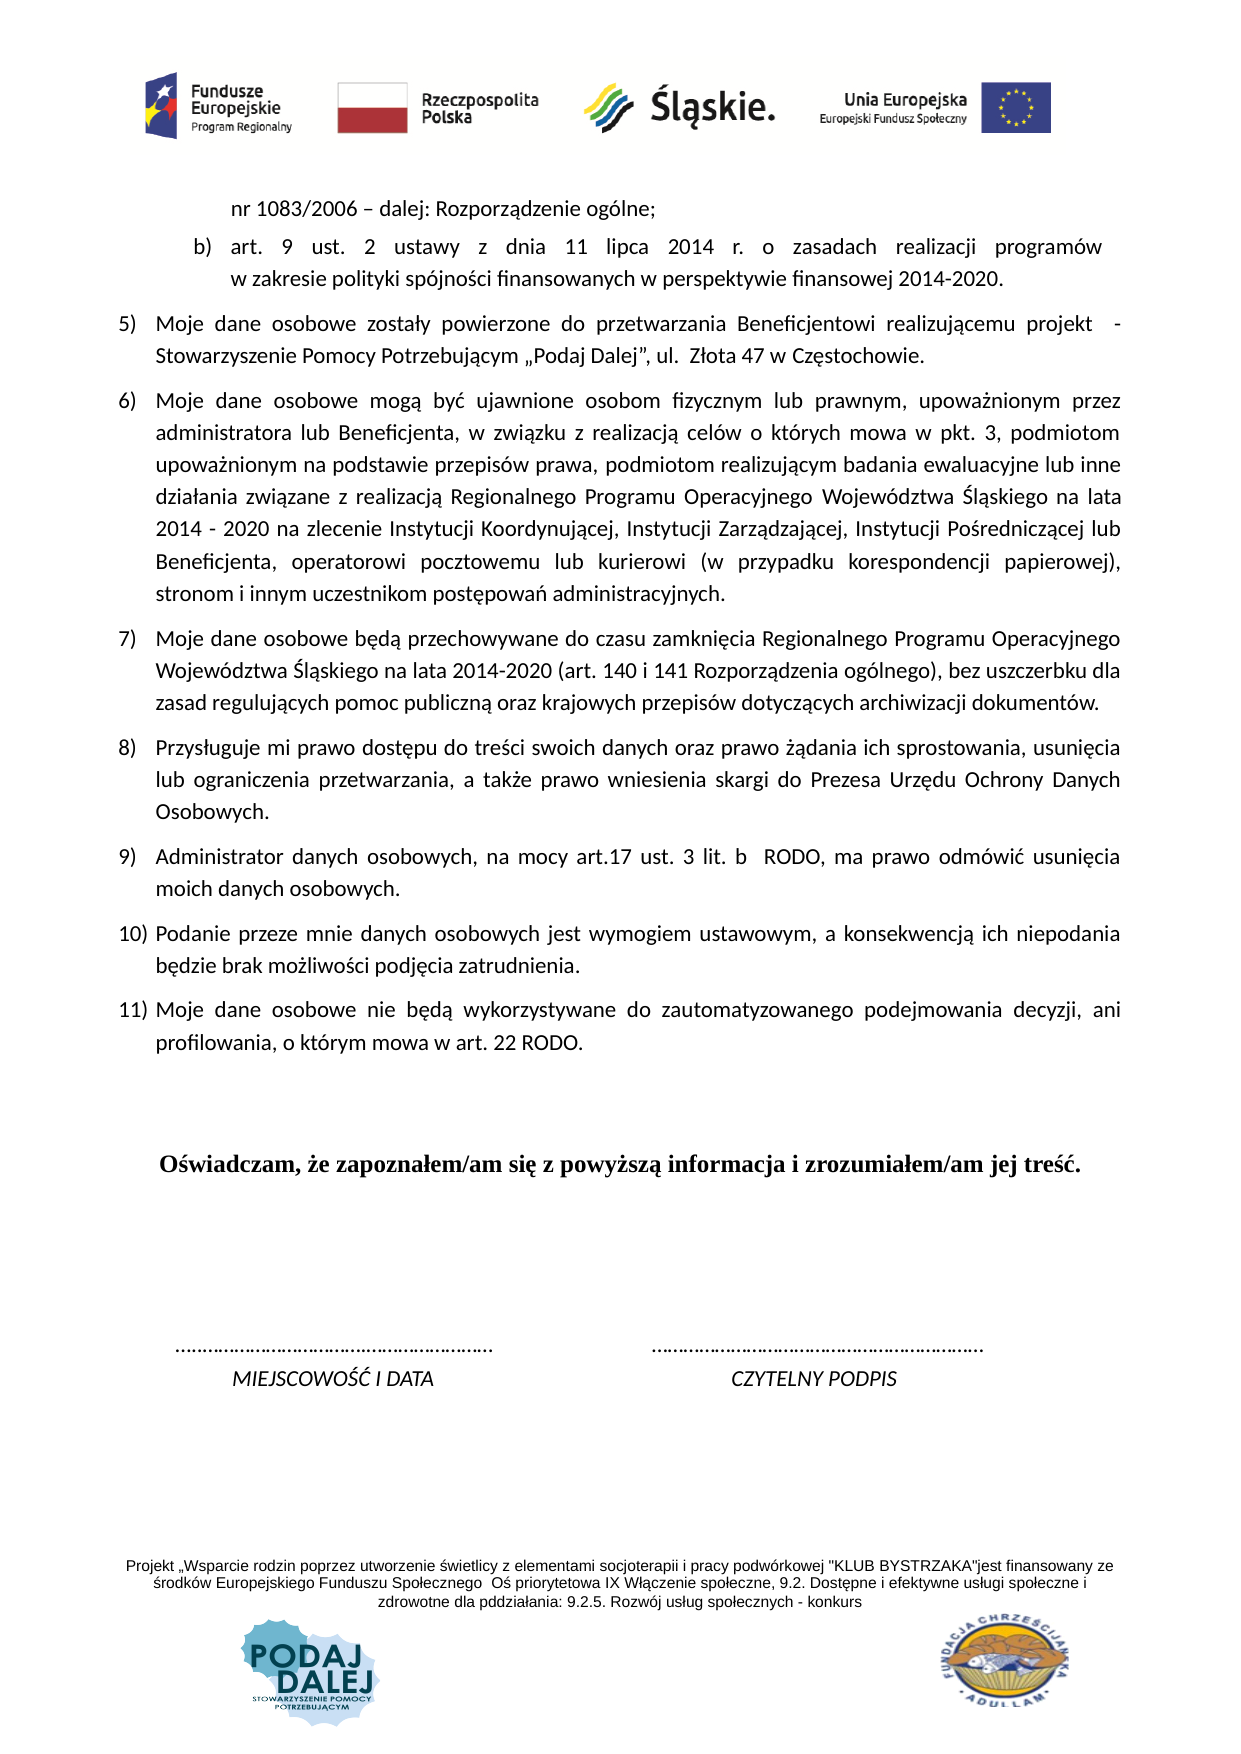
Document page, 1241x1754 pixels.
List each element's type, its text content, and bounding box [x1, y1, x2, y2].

list Przysługuje mi prawo dostępu do treści swoich danych oraz prawo żądania ich sprostowania, usunięcia lub ograniczenia przetwarzania, a także prawo wniesienia skargi do Prezesa Urzędu Ochrony Danych Osobowych. [118, 733, 1122, 825]
list Moje dane osobowe nie będą wykorzystywane do zautomatyzowanego podejmowania decyzji, ani profilowania, o którym mowa w art. 22 RODO. [118, 996, 1122, 1056]
picture [240, 1619, 381, 1727]
table_header …..………………………….…………………… [136, 1227, 532, 1364]
list nr 1083/2006 – dalej: Rozporządzenie ogólne; [193, 194, 1122, 222]
table_header ……………………………………………………… [532, 1227, 1104, 1364]
list Administrator danych osobowych, na mocy art.17 ust. 3 lit. b RODO, ma prawo odmówić usunięcia moich danych osobowych. [118, 842, 1122, 902]
list art. 9 ust. 2 ustawy z dnia 11 lipca 2014 r. o zasadach realizacji programów w zakresie polityki spójności finansowanych w perspektywie finansowej 2014-2020. [193, 232, 1122, 292]
table_cell MIEJSCOWOŚĆ I DATA [136, 1364, 532, 1398]
list Moje dane osobowe zostały powierzone do przetwarzania Beneficjentowi realizującemu projekt - Stowarzyszenie Pomocy Potrzebującym „Podaj Dalej”, ul. Złota 47 w Częstochowie. [118, 309, 1122, 369]
list Moje dane osobowe będą przechowywane do czasu zamknięcia Regionalnego Programu Operacyjnego Województwa Śląskiego na lata 2014-2020 (art. 140 i 141 Rozporządzenia ogólnego), bez uszczerbku dla zasad regulujących pomoc publiczną oraz krajowych przepisów dotyczących archiwizacji dokumentów. [118, 624, 1122, 716]
table_cell CZYTELNY PODPIS [532, 1364, 1104, 1398]
list Moje dane osobowe mogą być ujawnione osobom fizycznym lub prawnym, upoważnionym przez administratora lub Beneficjenta, w związku z realizacją celów o których mowa w pkt. 3, podmiotom upoważnionym na podstawie przepisów prawa, podmiotom realizującym badania ewaluacyjne lub inne działania związane z realizacją Regionalnego Programu Operacyjnego Województwa Śląskiego na lata 2014 - 2020 na zlecenie Instytucji Koordynującej, Instytucji Zarządzającej, Instytucji Pośredniczącej lub Beneficjenta, operatorowi pocztowemu lub kurierowi (w przypadku korespondencji papierowej), stronom i innym uczestnikom postępowań administracyjnych. [118, 386, 1122, 607]
text Oświadczam, że zapoznałem/am się z powyższą informacja i zrozumiałem/am jej treść. [118, 1149, 1122, 1178]
list Podanie przeze mnie danych osobowych jest wymogiem ustawowym, a konsekwencją ich niepodania będzie brak możliwości podjęcia zatrudnienia. [118, 919, 1122, 979]
